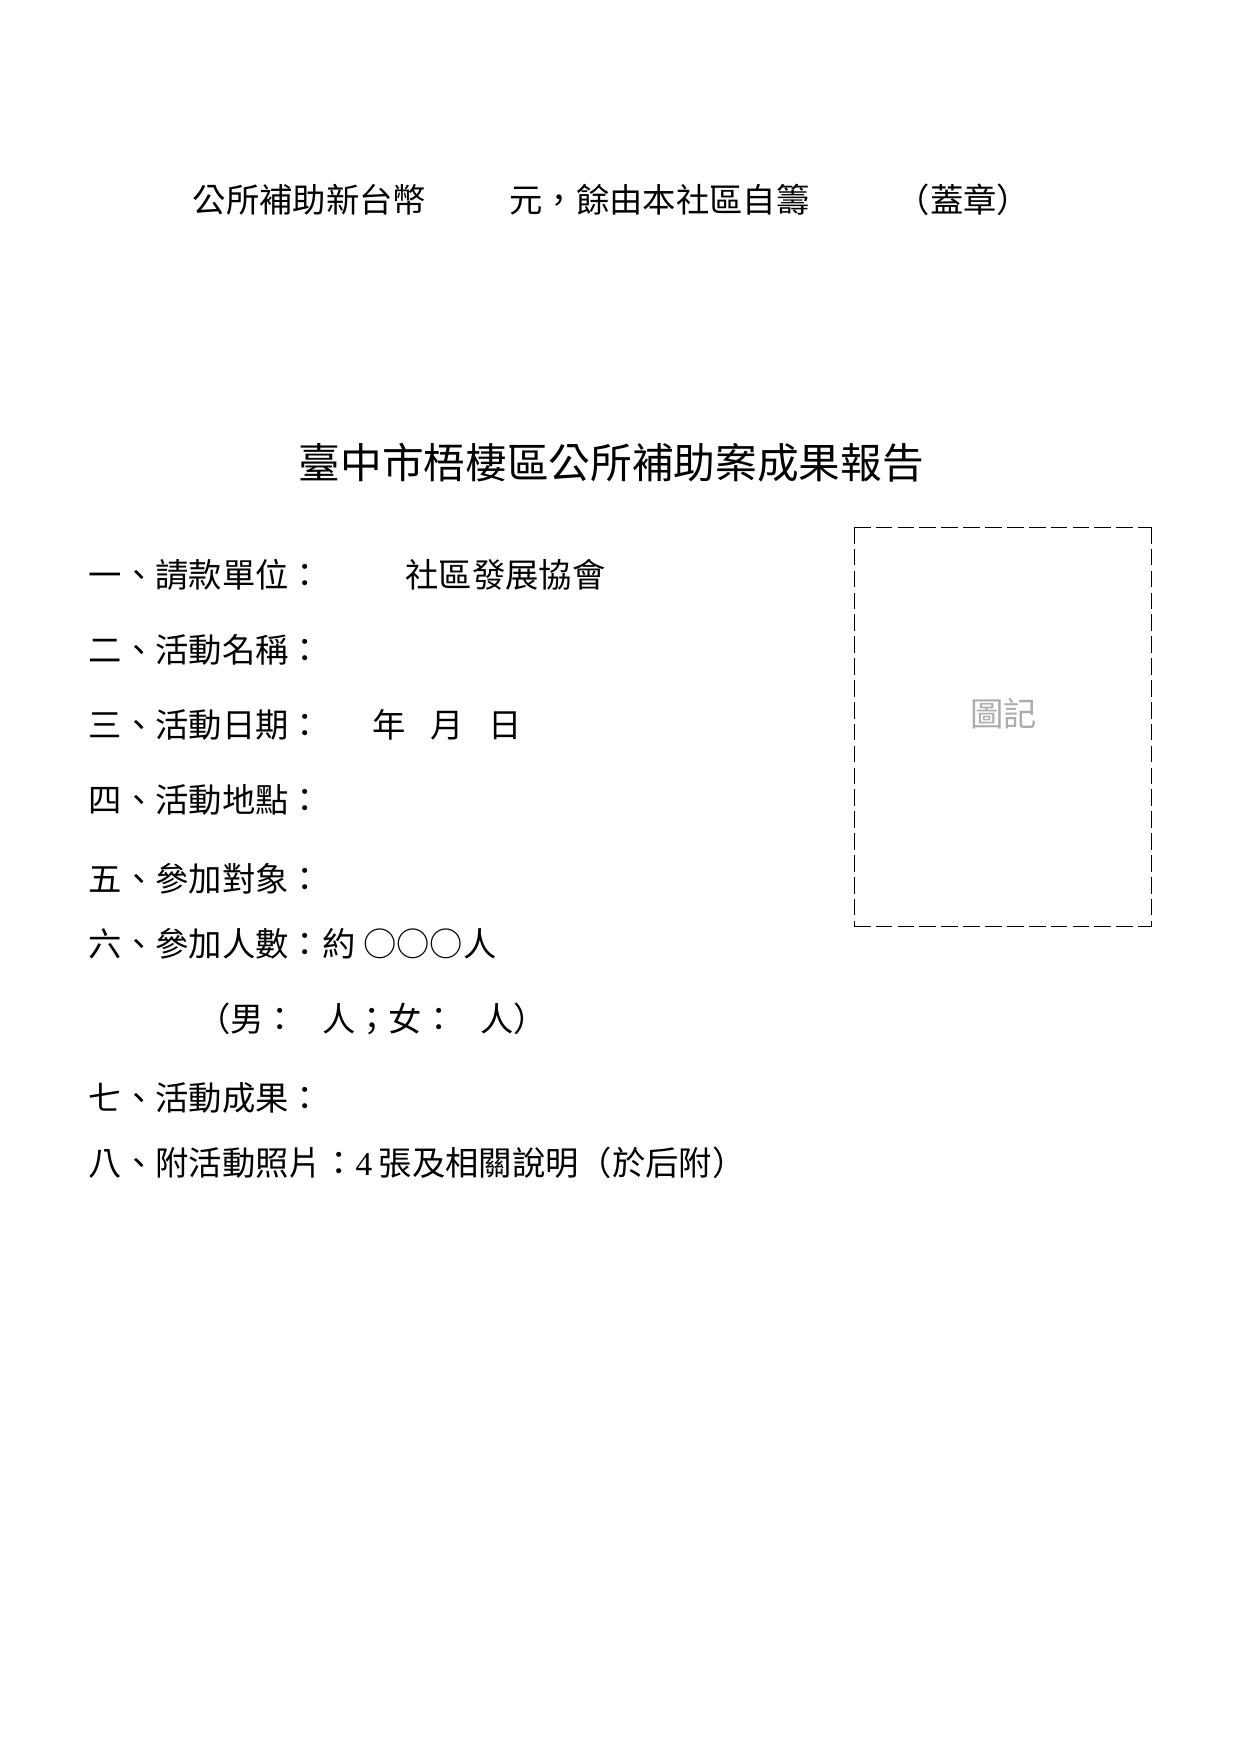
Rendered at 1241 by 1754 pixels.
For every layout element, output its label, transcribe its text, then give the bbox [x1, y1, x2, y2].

table_header 圖記 [854, 527, 1152, 926]
text （男： 人；女： 人） [89, 979, 1134, 1054]
text 五、參加對象： [89, 842, 854, 904]
text 臺中市梧棲區公所補助案成果報告 [89, 423, 1134, 498]
text 三、活動日期： 年 月 日 [89, 686, 854, 761]
text 八、附活動照片：4張及相關說明（於后附） [89, 1123, 1134, 1198]
text 六、參加人數：約 ○○○人 [89, 904, 1134, 979]
text 公所補助新台幣 元，餘由本社區自籌 （蓋章） [89, 161, 1134, 236]
text 七、活動成果： [89, 1061, 1134, 1123]
text 四、活動地點： [89, 761, 854, 836]
text 二、活動名稱： [89, 611, 854, 686]
text 一、請款單位： 社區發展協會 [89, 536, 854, 611]
